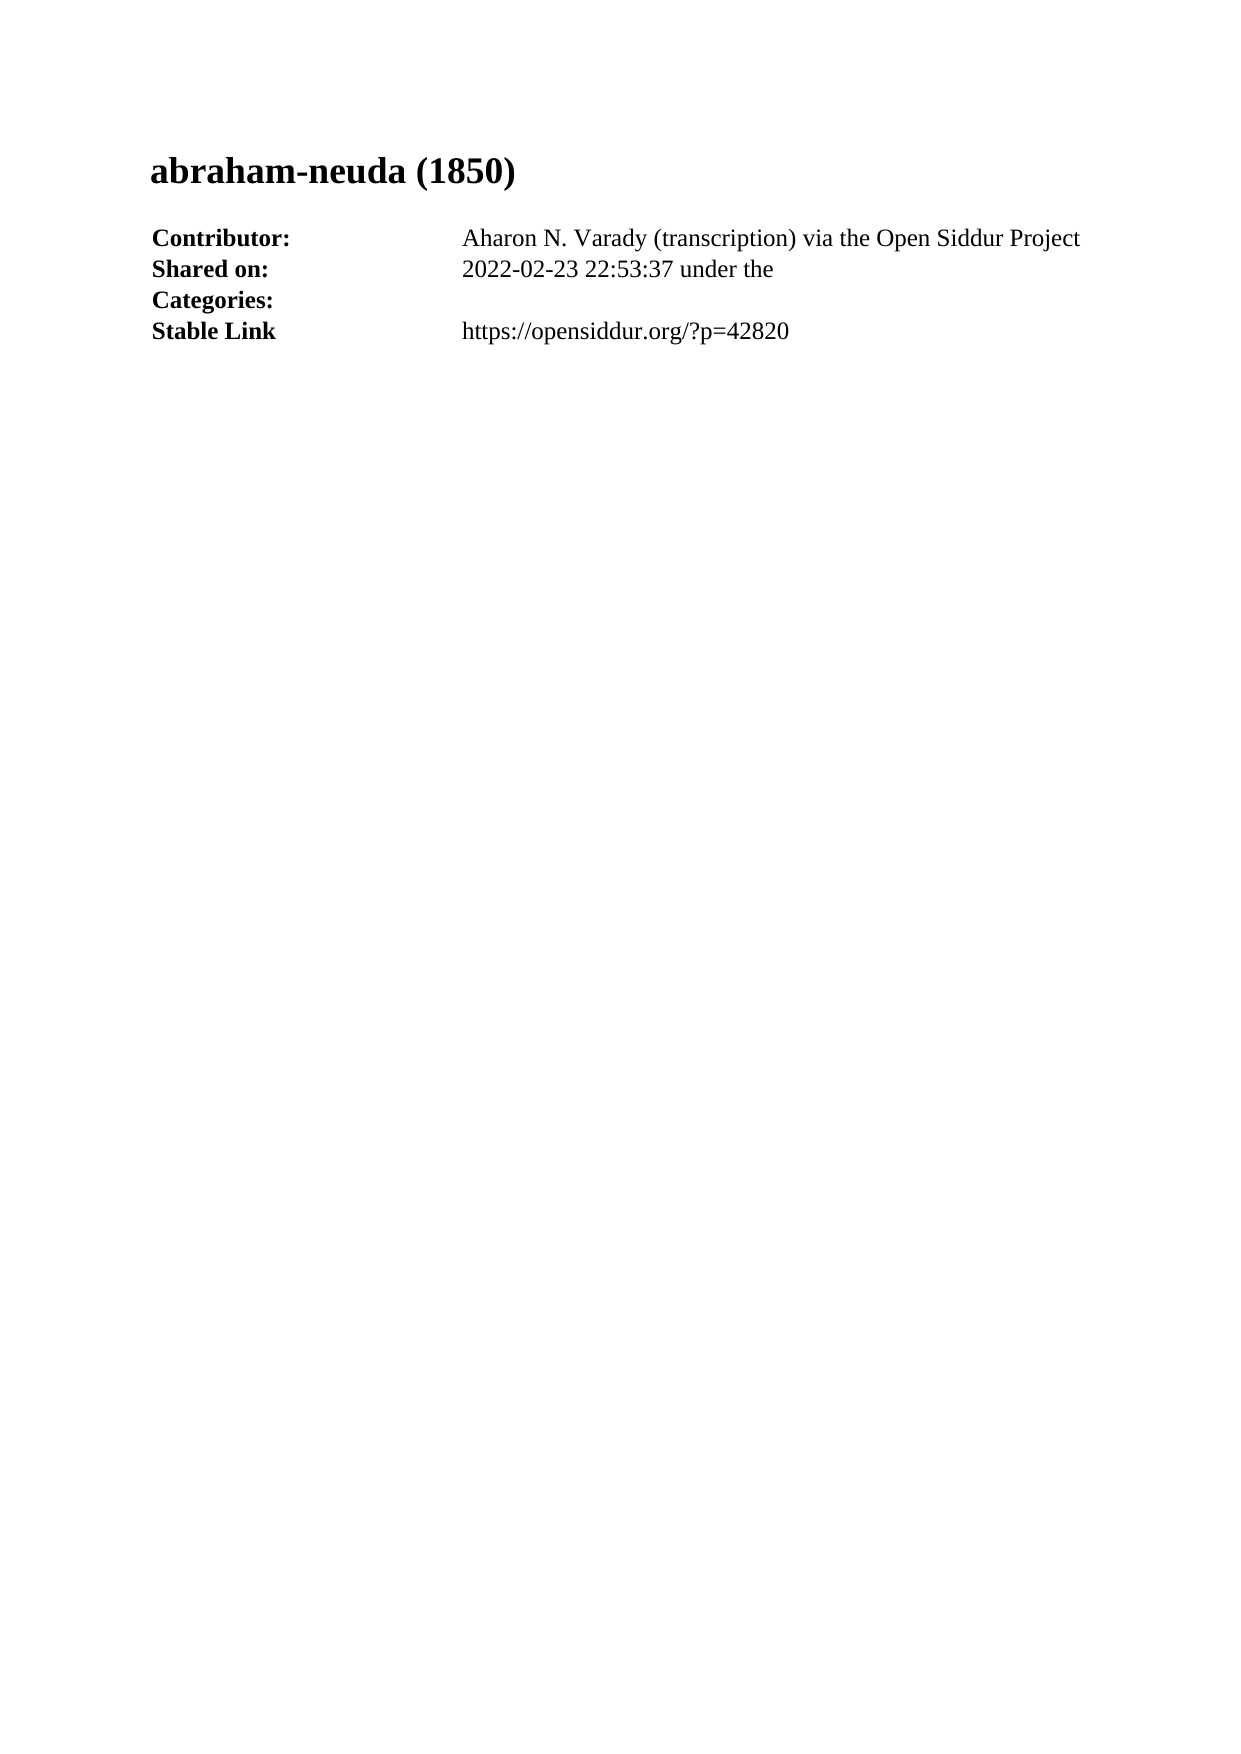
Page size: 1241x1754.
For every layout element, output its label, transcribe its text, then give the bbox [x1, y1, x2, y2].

subtitle abraham-neuda (1850) [150, 150, 1090, 192]
table_header Aharon N. Varady (transcription) via the Open Siddur Project [460, 223, 1090, 253]
table_cell [460, 284, 1090, 315]
table_cell Shared on: [150, 254, 460, 284]
table_cell Categories: [150, 284, 460, 315]
table_cell Stable Link [150, 315, 460, 346]
table_header Contributor: [150, 223, 460, 253]
table_cell https://opensiddur.org/?p=42820 [460, 315, 1090, 346]
table_cell 2022-02-23 22:53:37 under the [460, 254, 1090, 284]
